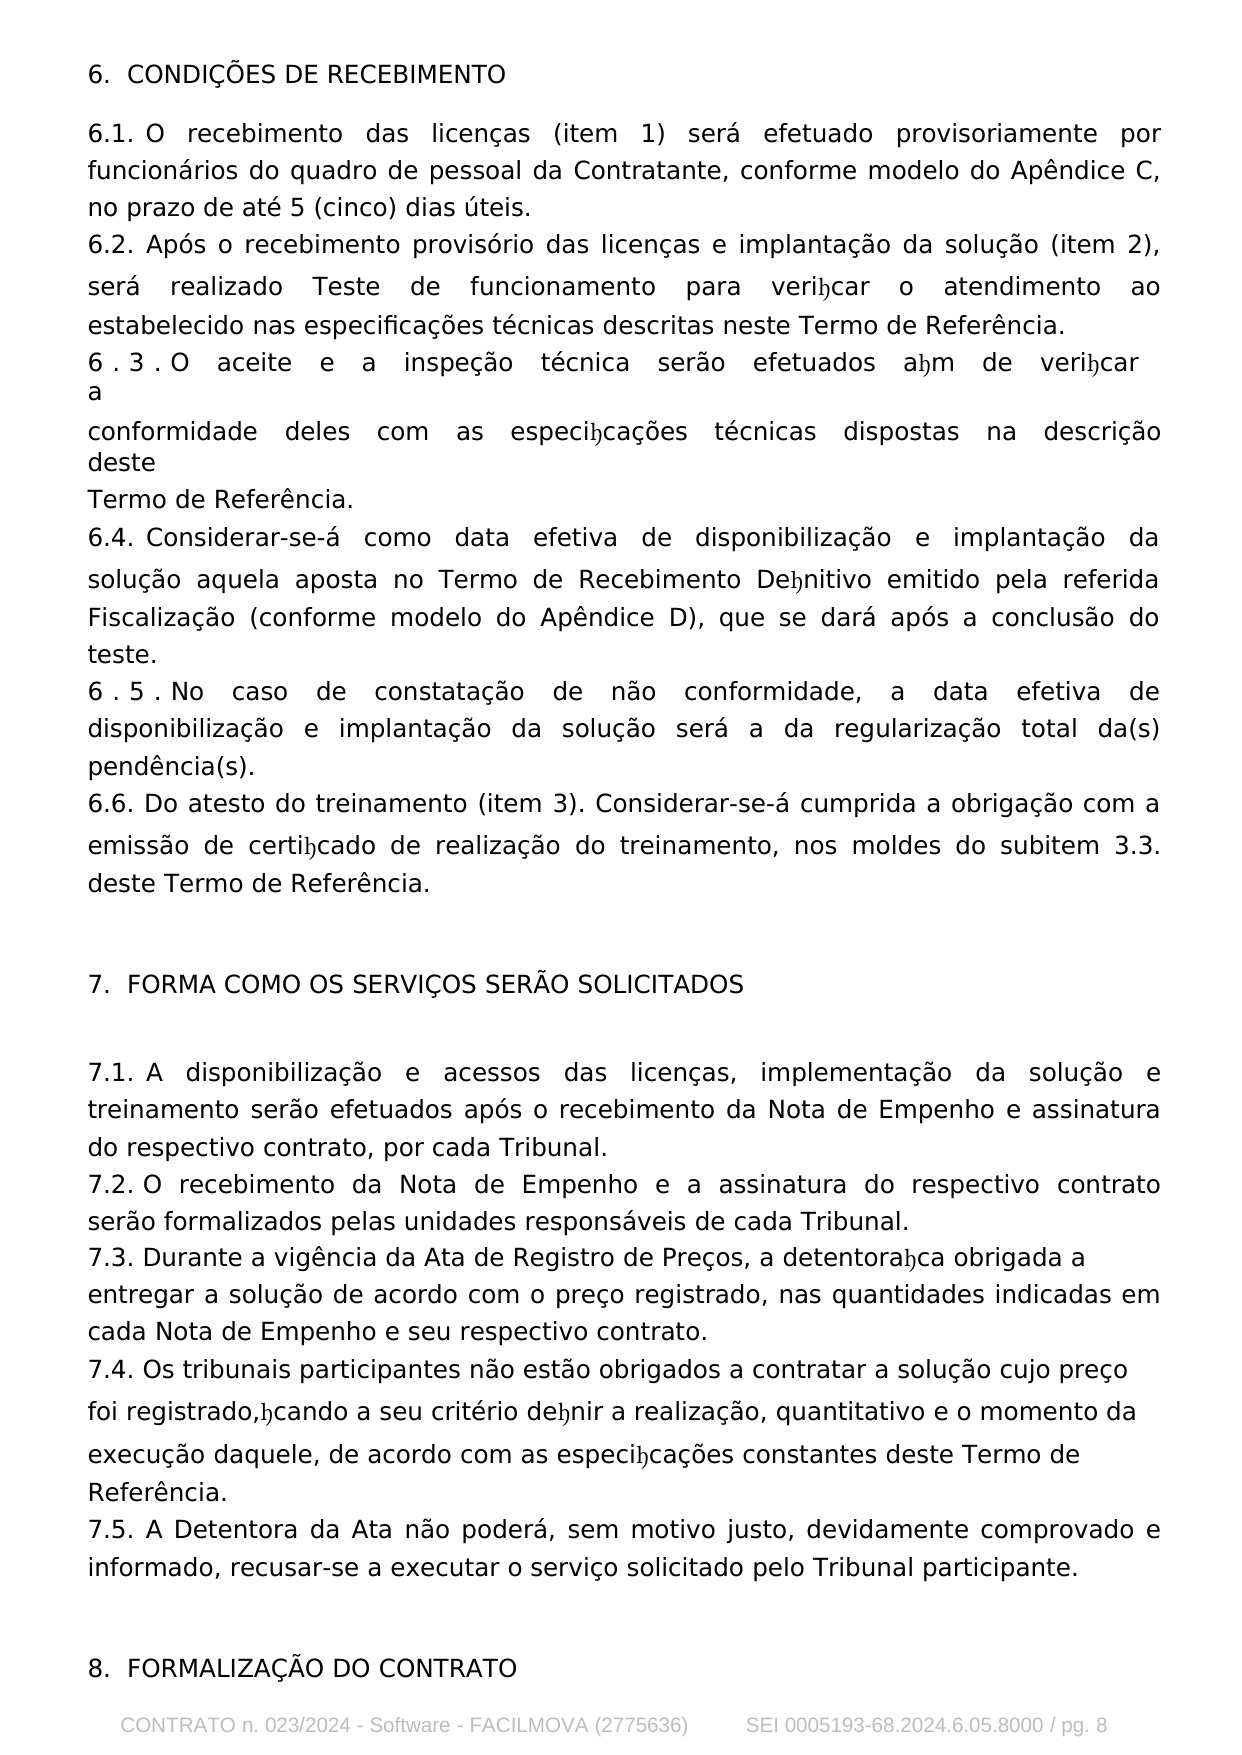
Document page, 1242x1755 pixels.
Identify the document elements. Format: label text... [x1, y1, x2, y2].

text 8. FORMALIZAÇÃO DO CONTRATO [87, 1654, 538, 1683]
text 7.3. Durante a vigência da Ata de Registro de Preços, a detentoraca obrigada a [87, 1245, 1149, 1272]
text 6 . 3 . O aceite e a inspeção técnica serão efetuados am de vericar a [87, 348, 1138, 406]
text 7.2. O recebimento da Nota de Empenho e a assinatura do respectivo contrato serão formalizados pelas unidades responsáveis de cada Tribunal. [87, 1170, 1161, 1237]
text entregar a solução de acordo com o preço registrado, nas quantidades indicadas em cada Nota de Empenho e seu respectivo contrato. [87, 1280, 1161, 1347]
text 6.4. Considerar-se-á como data efetiva de disponibilização e implantação da solução aquela aposta no Termo de Recebimento Denitivo emitido pela referida Fiscalização (conforme modelo do Apêndice D), que se dará após a conclusão do teste. [87, 523, 1160, 669]
text conformidade deles com as especicações técnicas dispostas na descrição deste [87, 414, 1161, 477]
text 6.2. Após o recebimento provisório das licenças e implantação da solução (item 2), será realizado Teste de funcionamento para vericar o atendimento ao estabelecido nas especificações técnicas descritas neste Termo de Referência. [87, 231, 1161, 340]
text 7.1. A disponibilização e acessos das licenças, implementação da solução e treinamento serão efetuados após o recebimento da Nota de Empenho e assinatura do respectivo contrato, por cada Tribunal. [87, 1058, 1161, 1162]
text Termo de Referência. [87, 486, 374, 515]
text 6.1. O recebimento das licenças (item 1) será efetuado provisoriamente por funcionários do quadro de pessoal da Contratante, conforme modelo do Apêndice C, no prazo de até 5 (cinco) dias úteis. [87, 119, 1161, 222]
text 6.6. Do atesto do treinamento (item 3). Considerar-se-á cumprida a obrigação com a emissão de certicado de realização do treinamento, nos moldes do subitem 3.3. deste Termo de Referência. [87, 789, 1161, 899]
text 7.4. Os tribunais participantes não estão obrigados a contratar a solução cujo preço foi registrado,cando a seu critério denir a realização, quantitativo e o momento da execução daquele, de acordo com as especicações constantes deste Termo de Referência. [87, 1355, 1161, 1507]
text 7. FORMA COMO OS SERVIÇOS SERÃO SOLICITADOS [87, 971, 766, 1000]
text 6 . 5 . No caso de constatação de não conformidade, a data efetiva de disponibilização e implantação da solução será a da regularização total da(s) pendência(s). [87, 677, 1160, 781]
text 6. CONDIÇÕES DE RECEBIMENTO [87, 60, 527, 89]
text 7.5. A Detentora da Ata não poderá, sem motivo justo, devidamente comprovado e informado, recusar-se a executar o serviço solicitado pelo Tribunal participante. [87, 1516, 1161, 1582]
